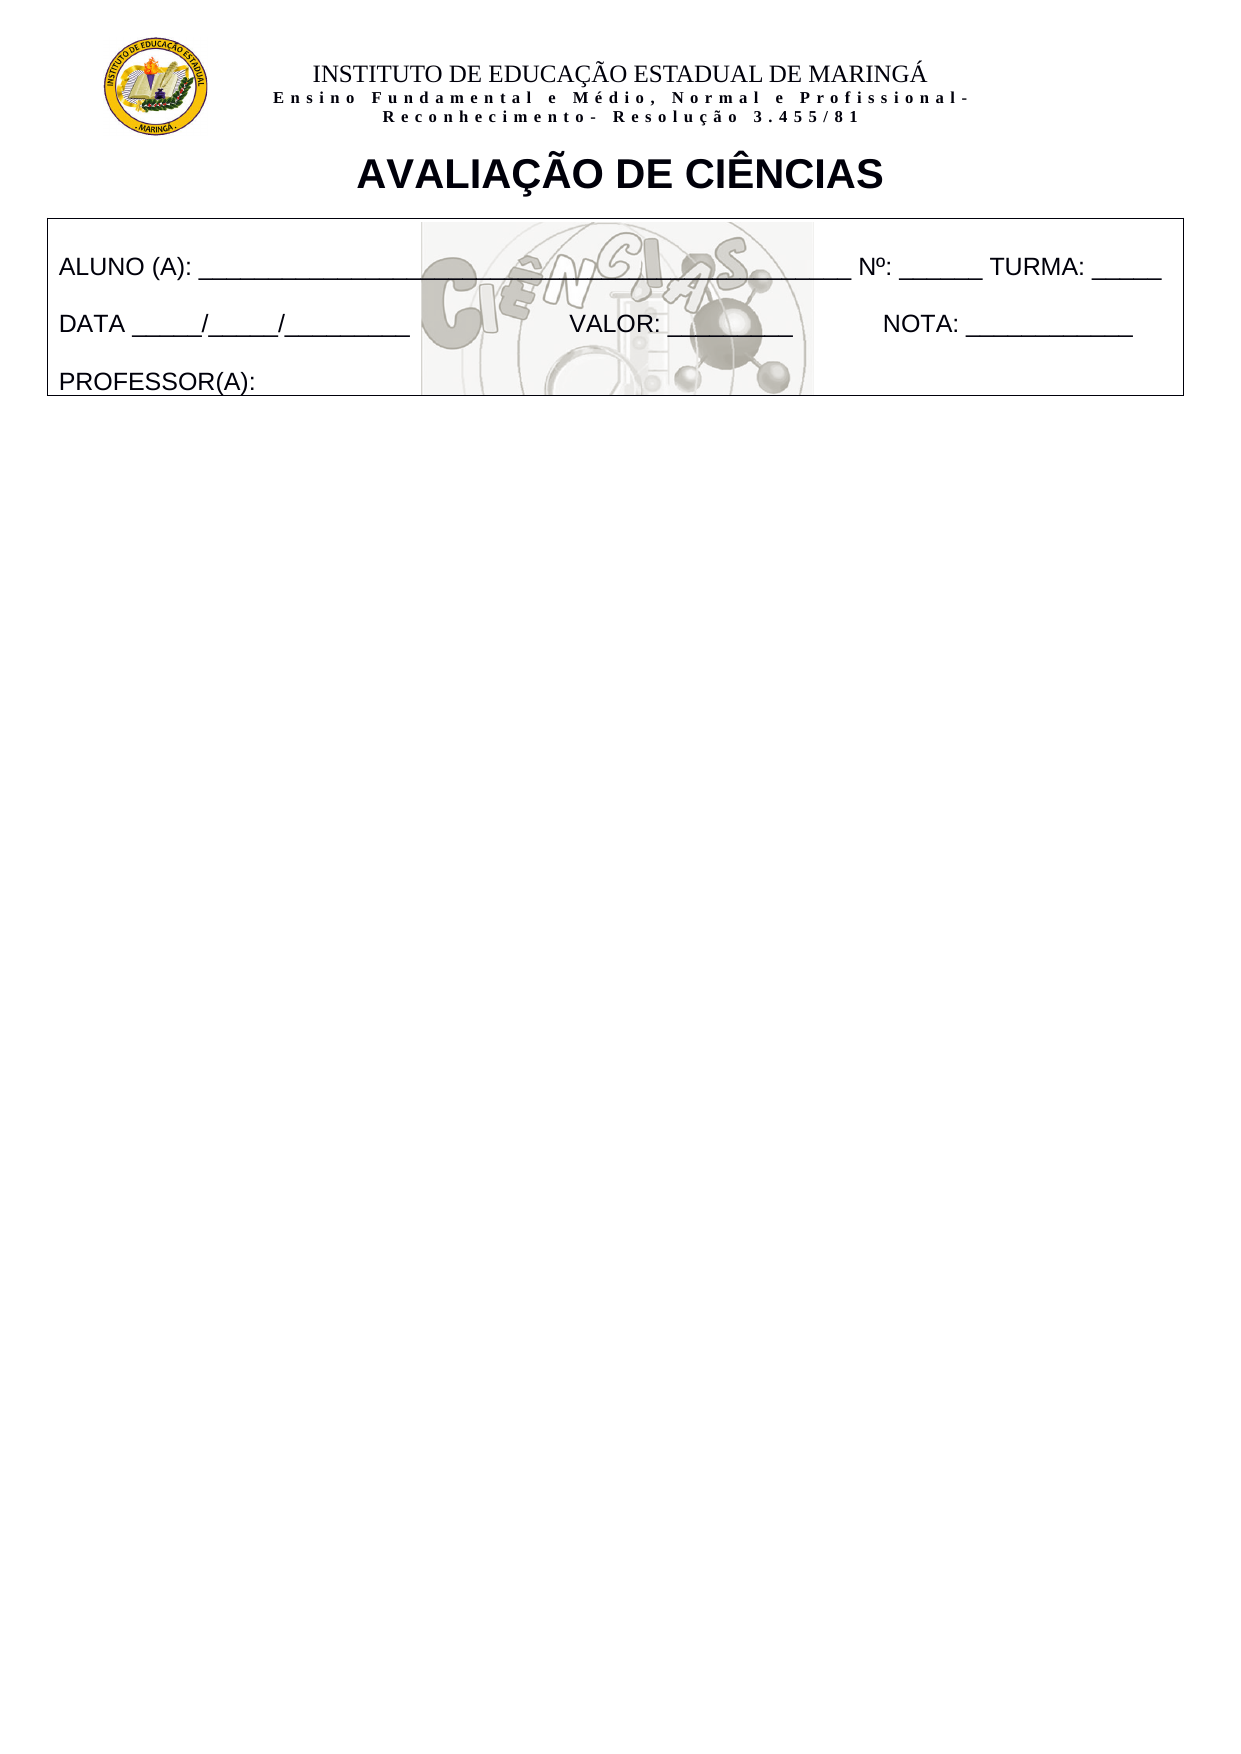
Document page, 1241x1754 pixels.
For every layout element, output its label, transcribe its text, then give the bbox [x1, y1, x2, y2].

text Ensino Fundamental e Médio, Normal e Profissional- [59, 88, 1181, 107]
text INSTITUTO DE EDUCAÇÃO ESTADUAL DE MARINGÁ [59, 59, 1181, 88]
picture [103, 126, 208, 136]
picture [103, 37, 208, 59]
text AVALIAÇÃO DE CIÊNCIAS [59, 150, 1181, 198]
table_header ALUNO (A): _______________________________________________ Nº: ______ TURMA: _____ DATA _____/_____/_________ VALOR: _________ NOTA: ____________ PROFESSOR(A): [48, 219, 1183, 395]
text Reconhecimento- Resolução 3.455/81 [59, 107, 1181, 126]
